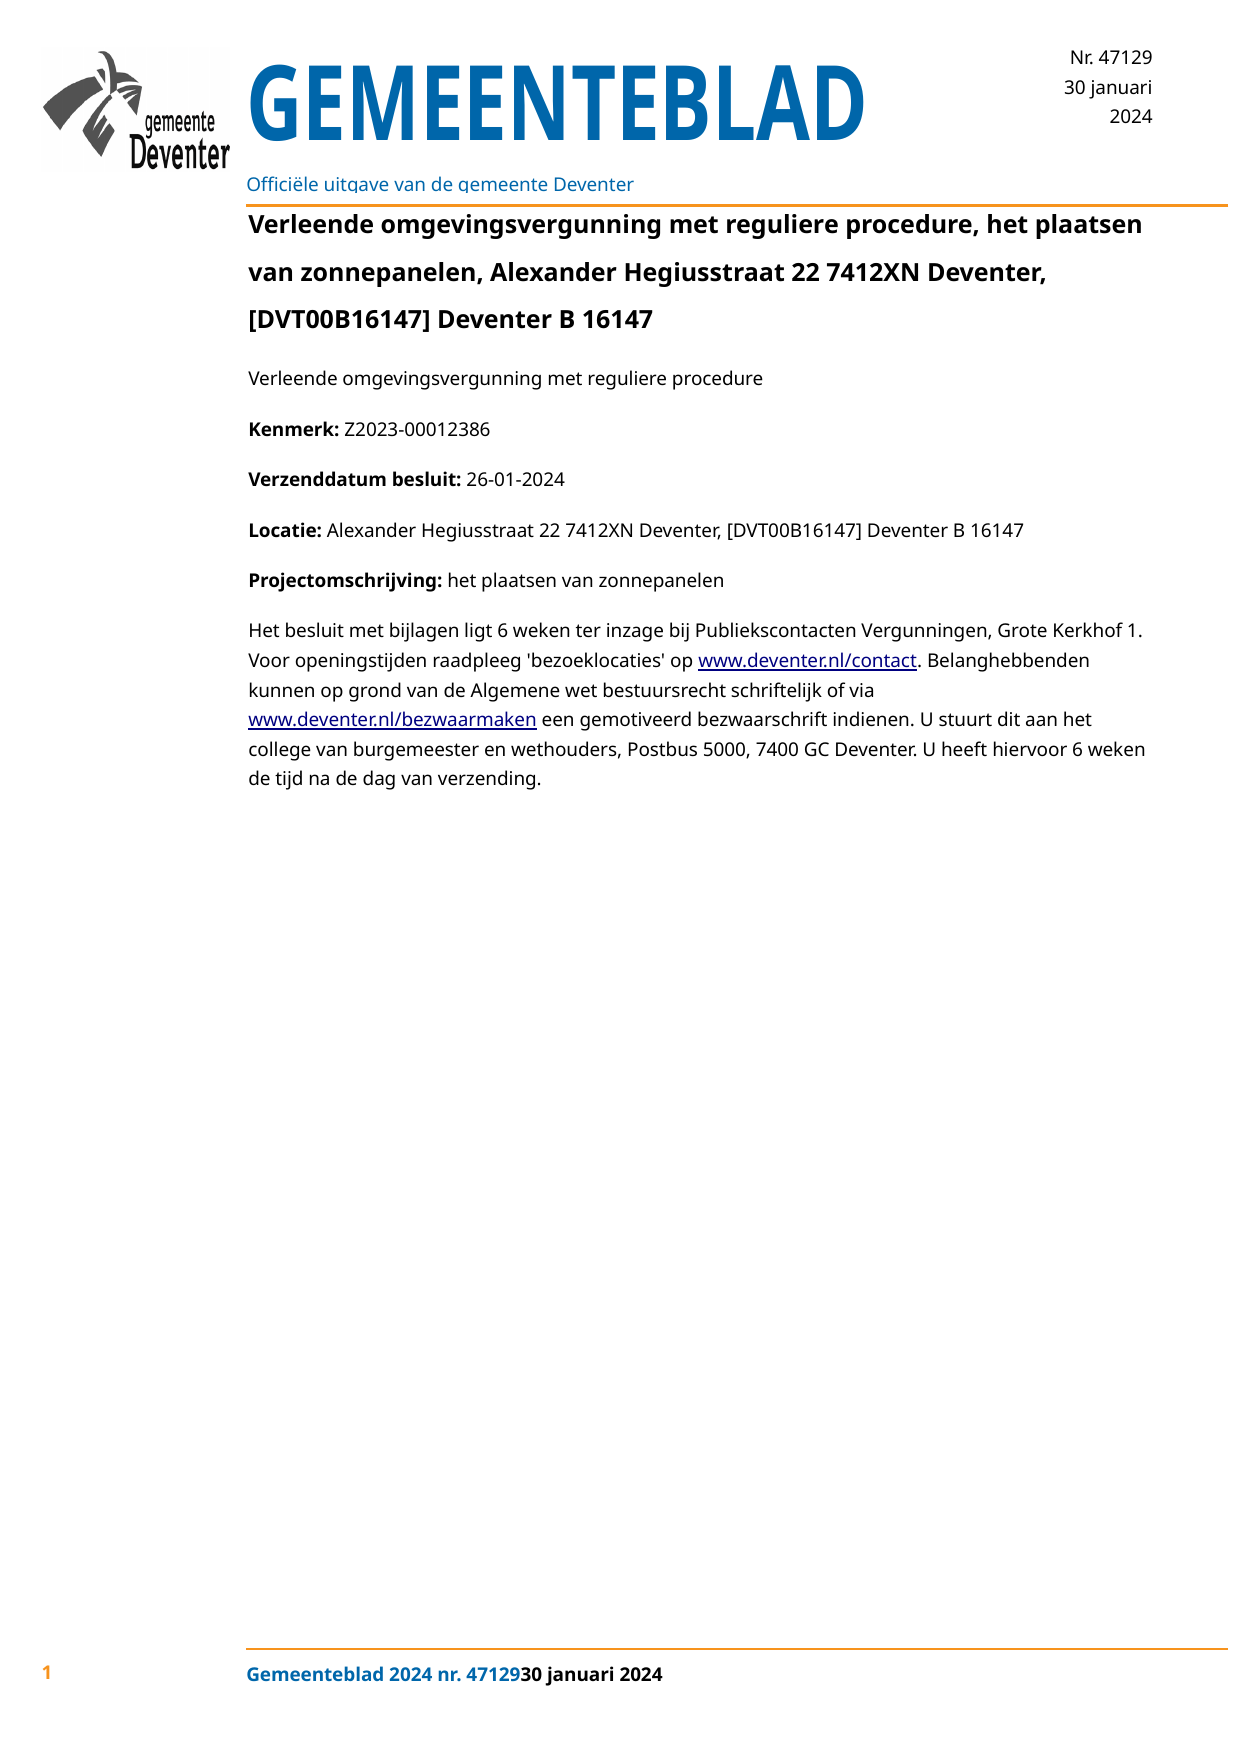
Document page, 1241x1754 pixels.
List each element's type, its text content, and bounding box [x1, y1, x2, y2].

text Verleende omgevingsvergunning met reguliere procedure [248, 366, 1152, 391]
picture [41, 47, 231, 172]
text Verleende omgevingsvergunning met reguliere procedure, het plaatsen van zonnepanelen, Alexander Hegiusstraat 22 7412XN Deventer, [DVT00B16147] Deventer B 16147 [248, 207, 1152, 336]
text Projectomschrijving: het plaatsen van zonnepanelen [248, 567, 1152, 593]
text Kenmerk: Z2023-00012386 [248, 416, 1152, 442]
text Het besluit met bijlagen ligt 6 weken ter inzage bij Publiekscontacten Vergunningen, Grote Kerkhof 1. Voor openingstijden raadpleeg 'bezoeklocaties' op www.deventer.nl/contact. Belanghebbenden kunnen op grond van de Algemene wet bestuursrecht schriftelijk of via www.deventer.nl/bezwaarmaken een gemotiveerd bezwaarschrift indienen. U stuurt dit aan het college van burgemeester en wethouders, Postbus 5000, 7400 GC Deventer. U heeft hiervoor 6 weken de tijd na de dag van verzending. [248, 618, 1152, 791]
text Locatie: Alexander Hegiusstraat 22 7412XN Deventer, [DVT00B16147] Deventer B 16147 [248, 517, 1152, 542]
text Verzenddatum besluit: 26-01-2024 [248, 466, 1152, 492]
